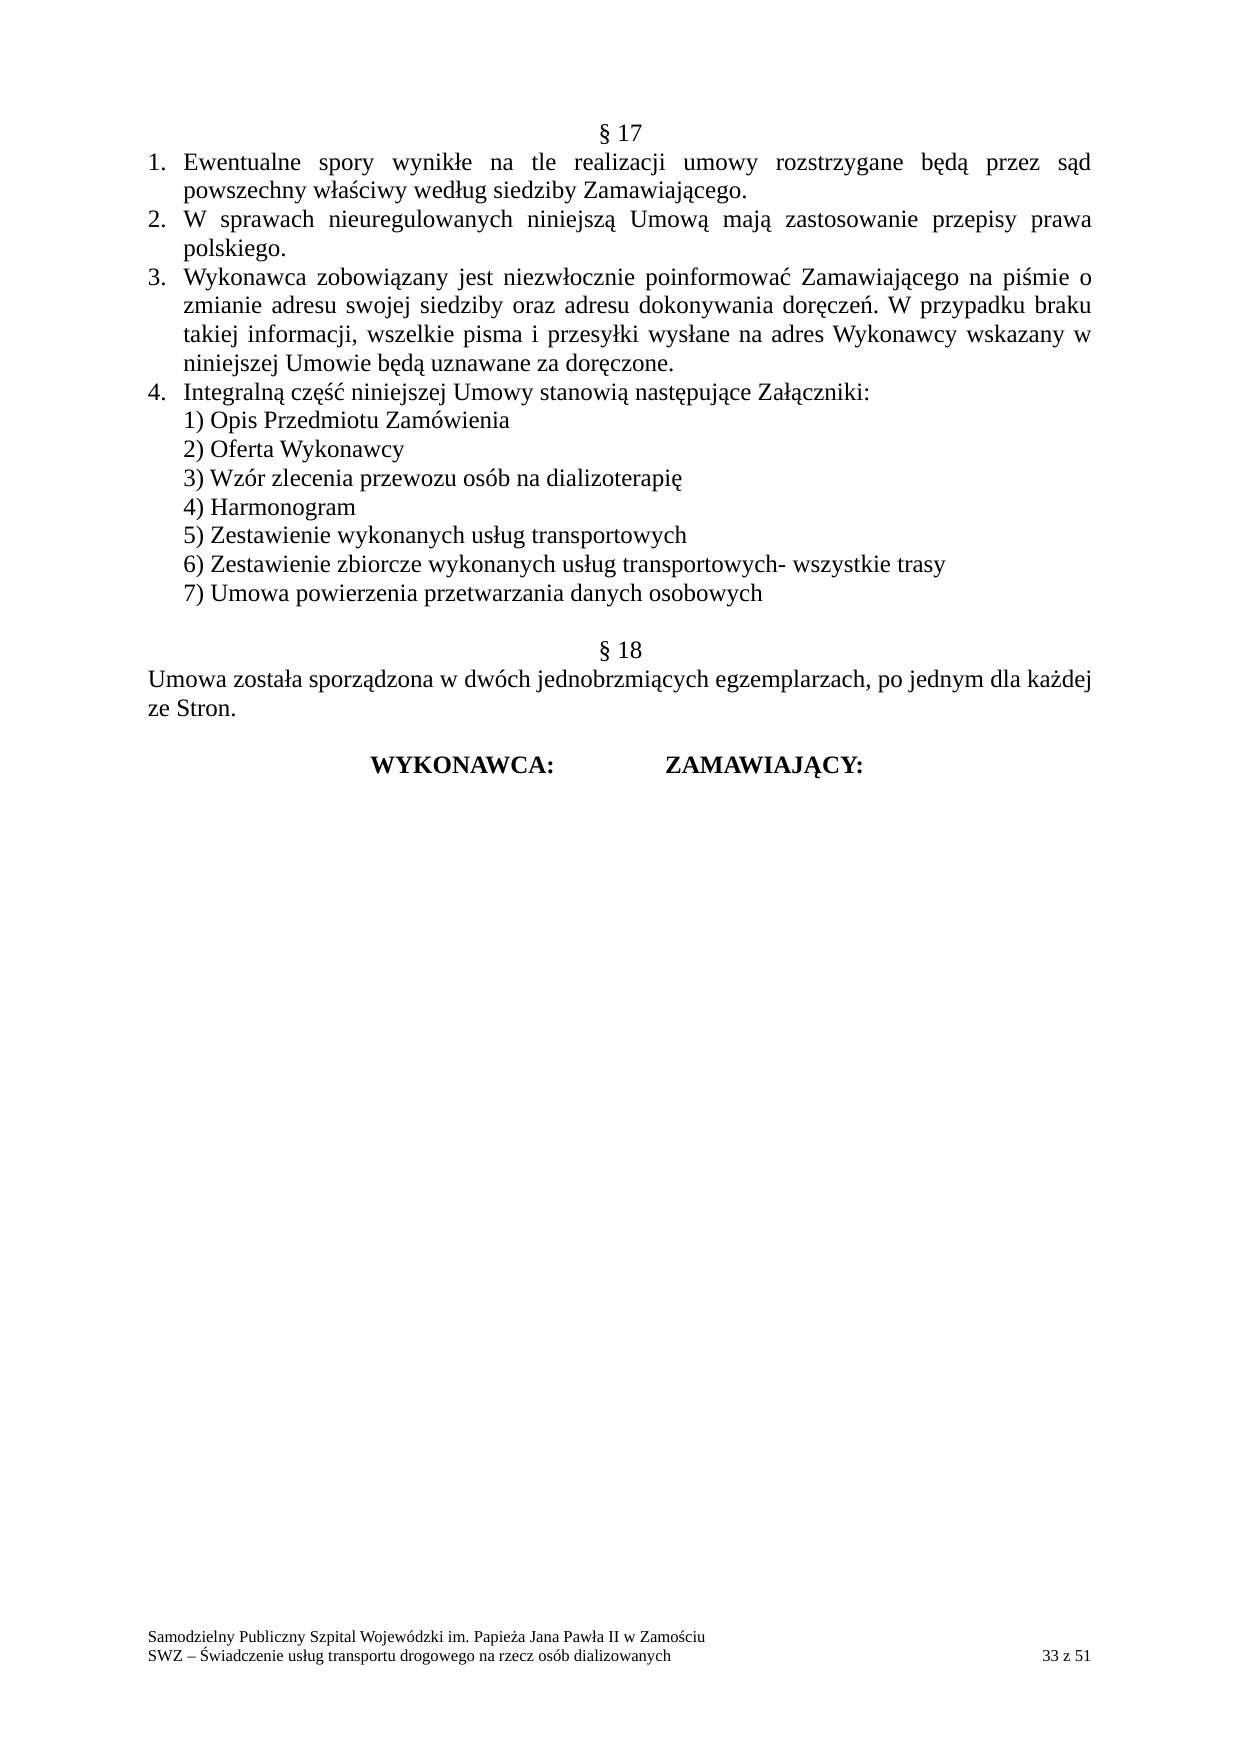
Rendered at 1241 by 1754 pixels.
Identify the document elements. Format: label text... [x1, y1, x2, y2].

text § 17 [148, 118, 1092, 147]
list 4) Harmonogram [148, 492, 1092, 521]
list 3) Wzór zlecenia przewozu osób na dializoterapię [148, 463, 1092, 492]
list 7) Umowa powierzenia przetwarzania danych osobowych [148, 578, 1092, 607]
text Umowa została sporządzona w dwóch jednobrzmiących egzemplarzach, po jednym dla każdej ze Stron. [148, 664, 1092, 722]
list Integralną część niniejszej Umowy stanowią następujące Załączniki: [148, 377, 1092, 406]
list Ewentualne spory wynikłe na tle realizacji umowy rozstrzygane będą przez sąd powszechny właściwy według siedziby Zamawiającego. [148, 147, 1092, 204]
text § 18 [148, 636, 1092, 664]
list 2) Oferta Wykonawcy [148, 434, 1092, 463]
list Wykonawca zobowiązany jest niezwłocznie poinformować Zamawiającego na piśmie o zmianie adresu swojej siedziby oraz adresu dokonywania doręczeń. W przypadku braku takiej informacji, wszelkie pisma i przesyłki wysłane na adres Wykonawcy wskazany w niniejszej Umowie będą uznawane za doręczone. [148, 262, 1092, 377]
list 1) Opis Przedmiotu Zamówienia [148, 406, 1092, 434]
list 5) Zestawienie wykonanych usług transportowych [148, 521, 1092, 549]
text WYKONAWCA: ZAMAWIAJĄCY: [148, 751, 1092, 779]
list W sprawach nieuregulowanych niniejszą Umową mają zastosowanie przepisy prawa polskiego. [148, 204, 1092, 262]
list 6) Zestawienie zbiorcze wykonanych usług transportowych- wszystkie trasy [148, 549, 1092, 578]
